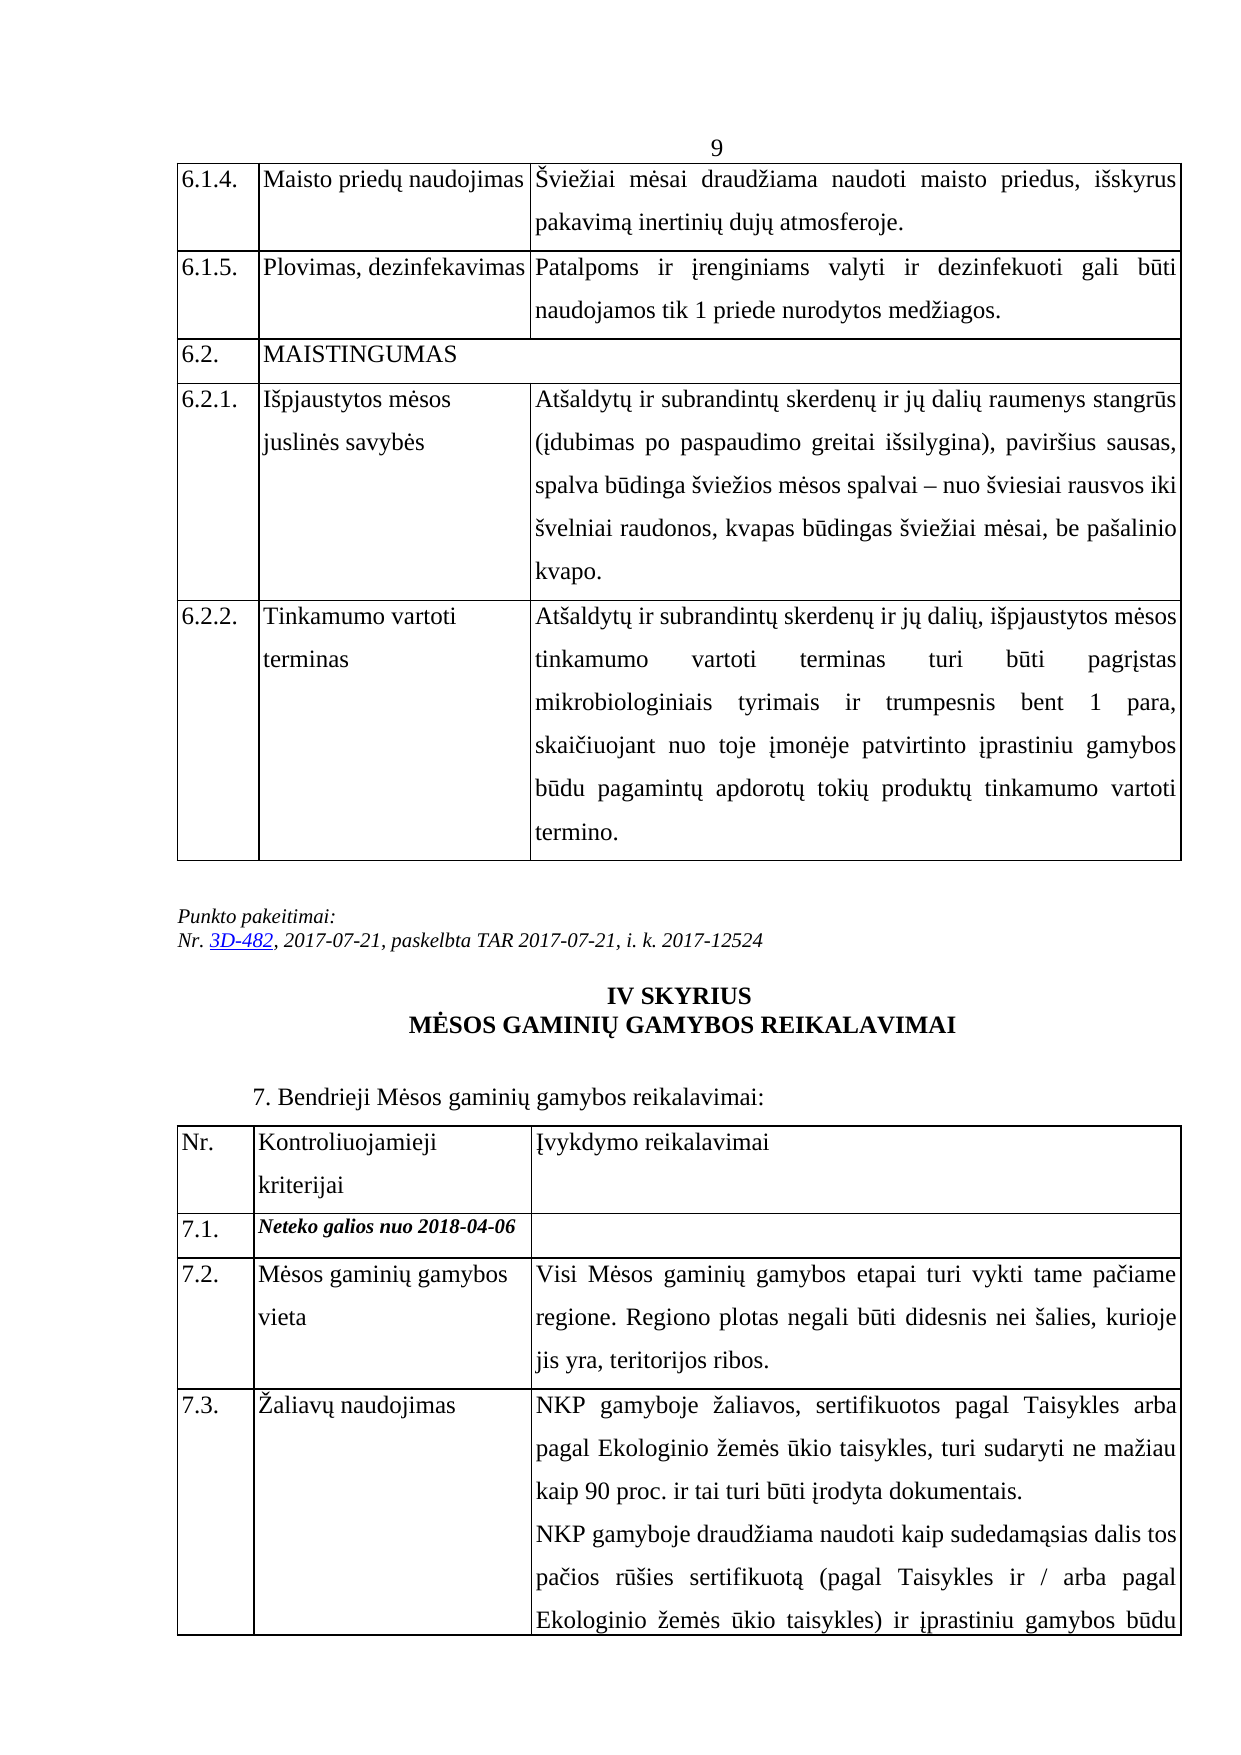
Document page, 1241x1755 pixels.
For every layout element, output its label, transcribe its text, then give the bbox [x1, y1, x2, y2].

text 7. Bendrieji Mėsos gaminių gamybos reikalavimai: [177, 1082, 1181, 1111]
table_header Įvykdymo reikalavimai [532, 1127, 1180, 1213]
table_cell Atšaldytų ir subrandintų skerdenų ir jų dalių, išpjaustytos mėsos tinkamumo vartoti terminas turi būti pagrįstas mikrobiologiniais tyrimais ir trumpesnis bent 1 para, skaičiuojant nuo toje įmonėje patvirtinto įprastiniu gamybos būdu pagamintų apdorotų tokių produktų tinkamumo vartoti termino. [531, 601, 1180, 860]
table_cell Išpjaustytos mėsos juslinės savybės [260, 384, 530, 599]
table_cell 6.1.4. [178, 164, 258, 250]
table_cell 6.2.1. [178, 384, 258, 599]
table_cell Visi Mėsos gaminių gamybos etapai turi vykti tame pačiame regione. Regiono plotas negali būti didesnis nei šalies, kurioje jis yra, teritorijos ribos. [532, 1259, 1180, 1388]
table_cell [532, 1214, 1180, 1257]
table_header Nr. [178, 1127, 253, 1213]
table_cell NKP gamyboje žaliavos, sertifikuotos pagal Taisykles arba pagal Ekologinio žemės ūkio taisykles, turi sudaryti ne mažiau kaip 90 proc. ir tai turi būti įrodyta dokumentais. NKP gamyboje draudžiama naudoti kaip sudedamąsias dalis tos pačios rūšies sertifikuotą (pagal Taisykles ir / arba pagal Ekologinio žemės ūkio taisykles) ir įprastiniu gamybos būdu [532, 1390, 1180, 1634]
table_cell Neteko galios nuo 2018-04-06 [255, 1214, 531, 1257]
table_cell Maisto priedų naudojimas [260, 164, 530, 250]
table_cell MAISTINGUMAS [260, 340, 1180, 382]
table_cell Tinkamumo vartoti terminas [260, 601, 530, 860]
table_cell Mėsos gaminių gamybos vieta [255, 1259, 531, 1388]
text IV SKYRIUS [177, 981, 1181, 1010]
table_cell 7.2. [178, 1259, 253, 1388]
table_cell Atšaldytų ir subrandintų skerdenų ir jų dalių raumenys stangrūs (įdubimas po paspaudimo greitai išsilygina), paviršius sausas, spalva būdinga šviežios mėsos spalvai – nuo šviesiai rausvos iki švelniai raudonos, kvapas būdingas šviežiai mėsai, be pašalinio kvapo. [531, 384, 1180, 599]
text MĖSOS GAMINIŲ GAMYBOS REIKALAVIMAI [177, 1010, 1181, 1039]
text Nr. 3D-482, 2017-07-21, paskelbta TAR 2017-07-21, i. k. 2017-12524 [177, 928, 1181, 952]
table_cell Šviežiai mėsai draudžiama naudoti maisto priedus, išskyrus pakavimą inertinių dujų atmosferoje. [531, 164, 1180, 250]
table_cell Žaliavų naudojimas [255, 1390, 531, 1634]
table_cell 6.2.2. [178, 601, 258, 860]
table_cell 7.1. [178, 1214, 253, 1257]
table_cell 6.1.5. [178, 252, 258, 338]
table_cell 6.2. [178, 340, 258, 382]
table_cell Plovimas, dezinfekavimas [260, 252, 530, 338]
text Punkto pakeitimai: [177, 904, 1181, 928]
table_cell Patalpoms ir įrenginiams valyti ir dezinfekuoti gali būti naudojamos tik 1 priede nurodytos medžiagos. [531, 252, 1180, 338]
table_header Kontroliuojamieji kriterijai [255, 1127, 531, 1213]
table_cell 7.3. [178, 1390, 253, 1634]
